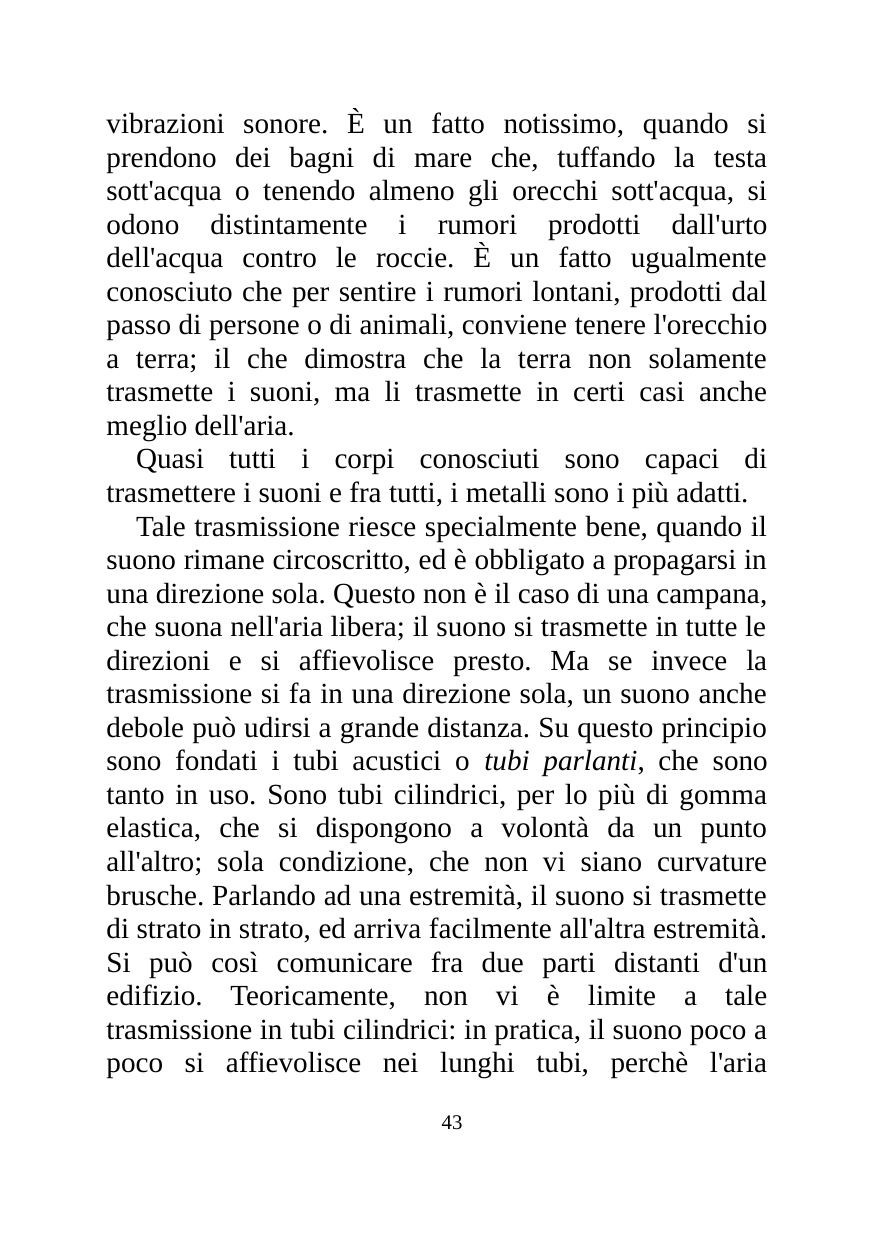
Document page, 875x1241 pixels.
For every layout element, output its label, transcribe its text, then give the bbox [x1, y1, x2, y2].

text Quasi tutti i corpi conosciuti sono capaci di trasmettere i suoni e fra tutti, i metalli sono i più adatti. [106, 442, 768, 509]
text vibrazioni sonore. È un fatto notissimo, quando si prendono dei bagni di mare che, tuffando la testa sott'acqua o tenendo almeno gli orecchi sott'acqua, si odono distintamente i rumori prodotti dall'urto dell'acqua contro le roccie. È un fatto ugualmente conosciuto che per sentire i rumori lontani, prodotti dal passo di persone o di animali, conviene tenere l'orecchio a terra; il che dimostra che la terra non solamente trasmette i suoni, ma li trasmette in certi casi anche meglio dell'aria. [106, 106, 768, 442]
text Tale trasmissione riesce specialmente bene, quando il suono rimane circoscritto, ed è obbligato a propagarsi in una direzione sola. Questo non è il caso di una campana, che suona nell'aria libera; il suono si trasmette in tutte le direzioni e si affievolisce presto. Ma se invece la trasmissione si fa in una direzione sola, un suono anche debole può udirsi a grande distanza. Su questo principio sono fondati i tubi acustici o tubi parlanti, che sono tanto in uso. Sono tubi cilindrici, per lo più di gomma elastica, che si dispongono a volontà da un punto all'altro; sola condizione, che non vi siano curvature brusche. Parlando ad una estremità, il suono si trasmette di strato in strato, ed arriva facilmente all'altra estremità. Si può così comunicare fra due parti distanti d'un edifizio. Teoricamente, non vi è limite a tale trasmissione in tubi cilindrici: in pratica, il suono poco a poco si affievolisce nei lunghi tubi, perchè l'aria [106, 509, 768, 1079]
